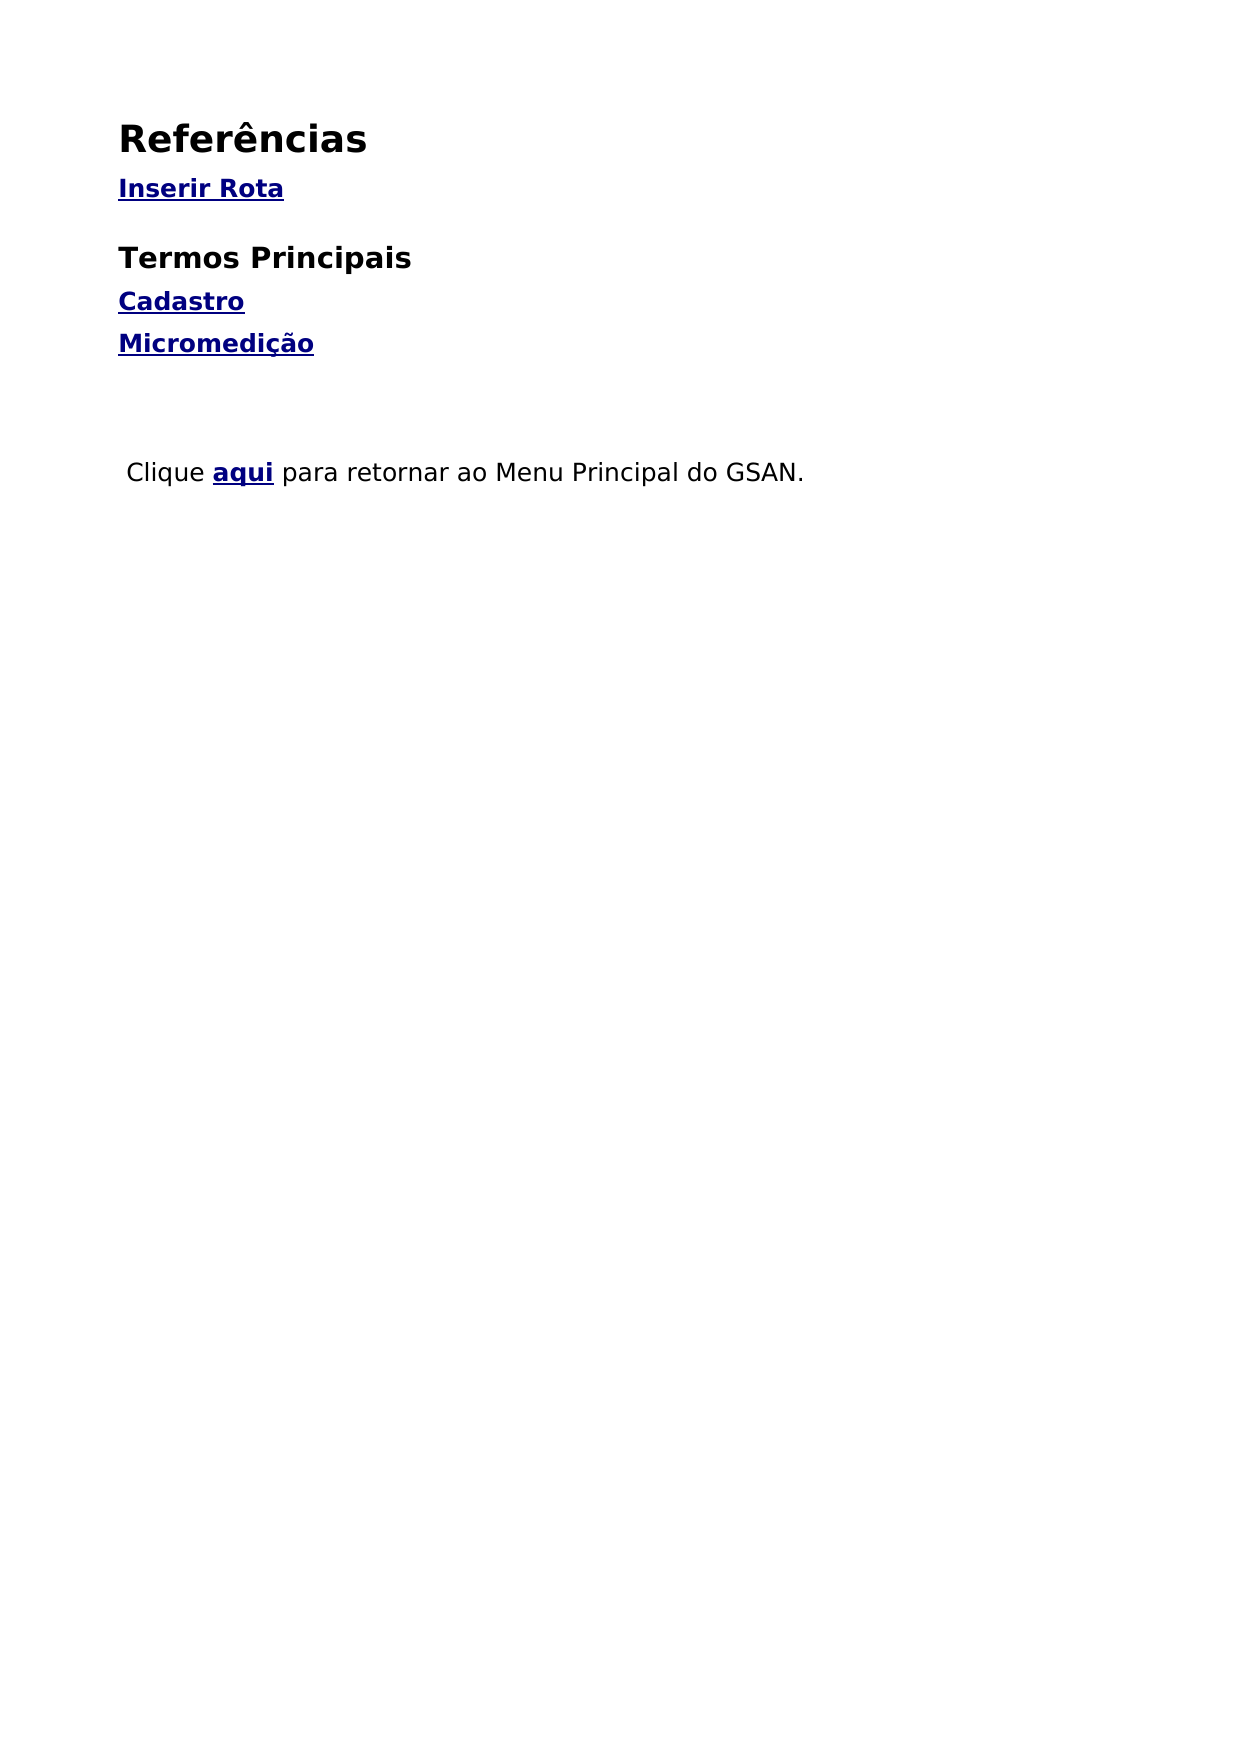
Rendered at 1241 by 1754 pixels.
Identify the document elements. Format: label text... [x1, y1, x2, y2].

subtitle Referências [118, 118, 1122, 162]
text Clique aqui para retornar ao Menu Principal do GSAN. [118, 371, 1122, 487]
text Micromedição [118, 329, 1122, 358]
text Inserir Rota [118, 174, 1122, 203]
text Cadastro [118, 287, 1122, 317]
subtitle Termos Principais [118, 241, 1122, 275]
